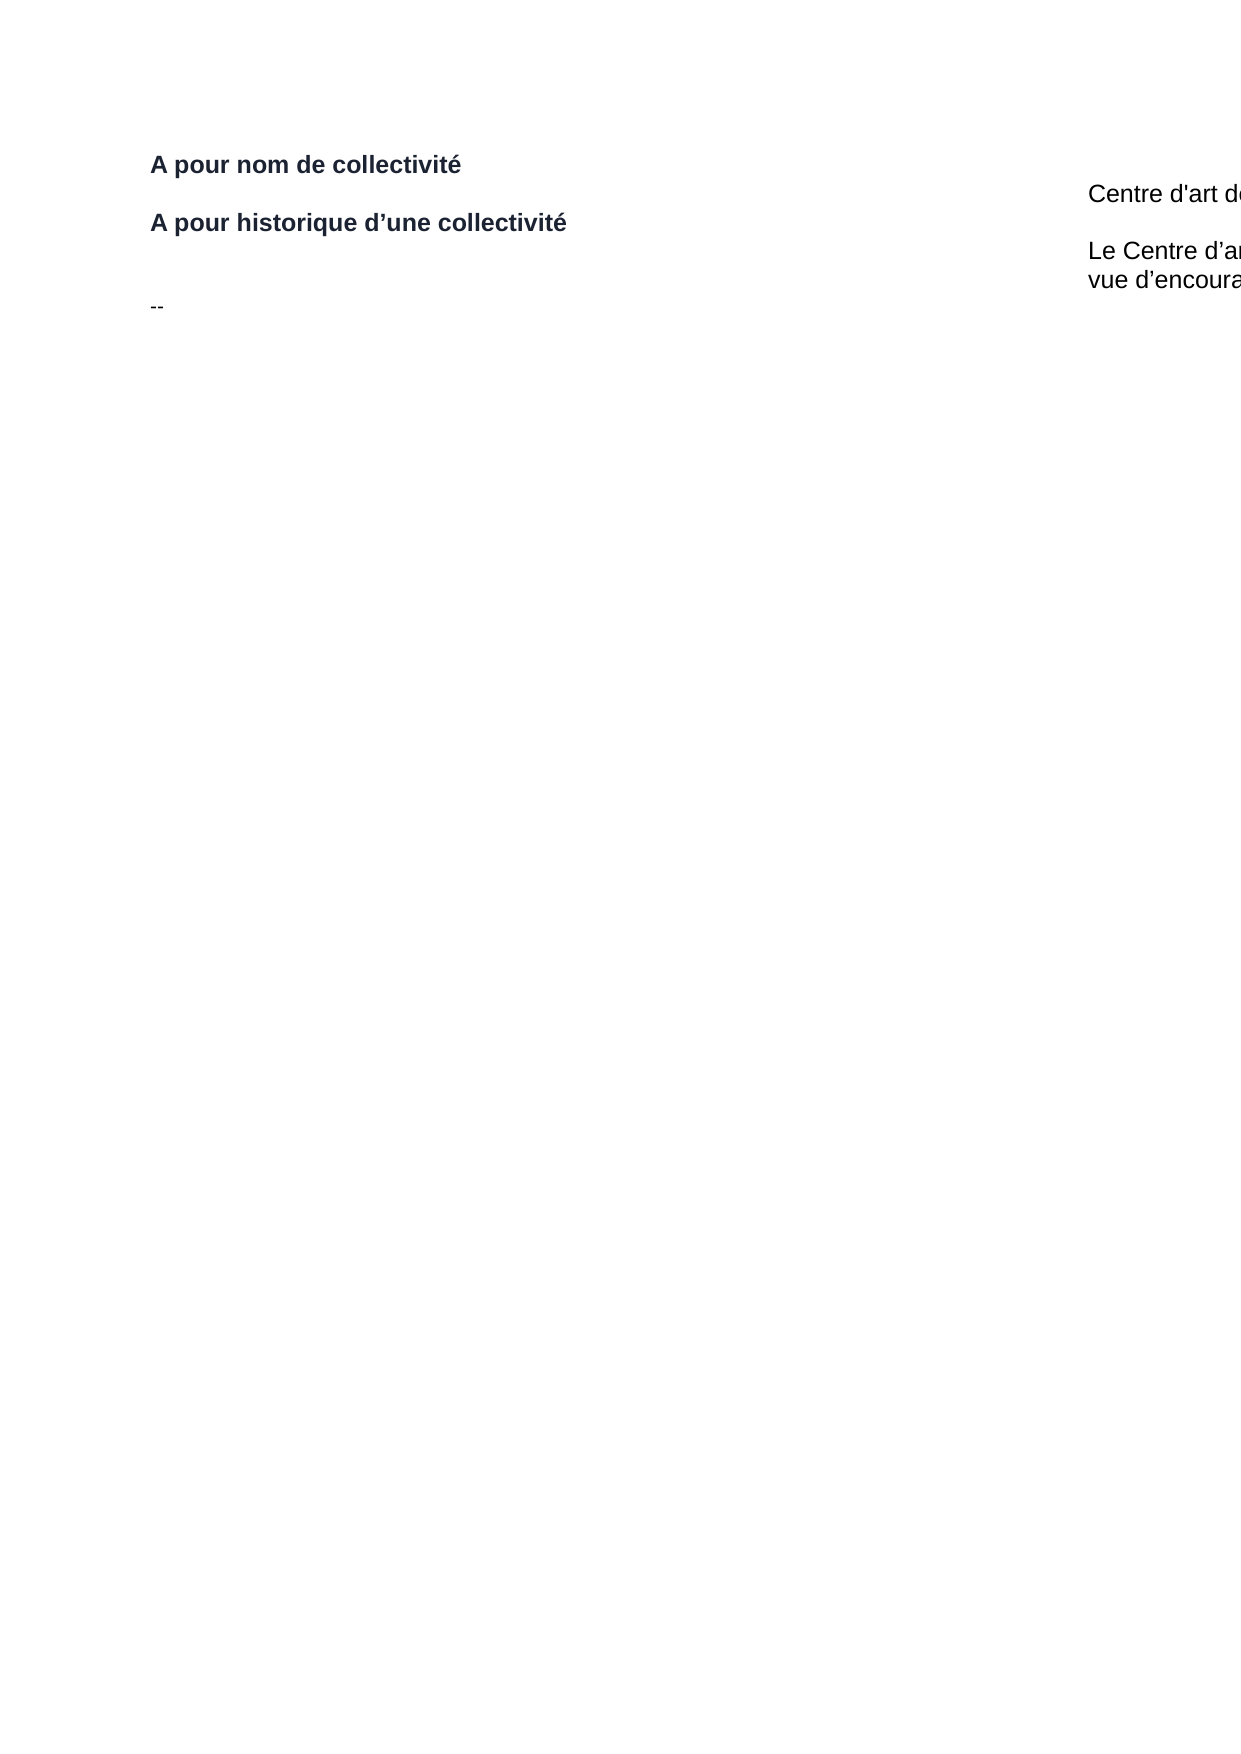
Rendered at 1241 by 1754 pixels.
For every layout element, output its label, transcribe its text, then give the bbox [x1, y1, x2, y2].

text A pour nom de collectivité [150, 150, 1090, 179]
text A pour historique d’une collectivité [150, 207, 1090, 236]
text -- [150, 294, 1090, 318]
text Centre d'art de La Sarre [1088, 179, 1240, 207]
